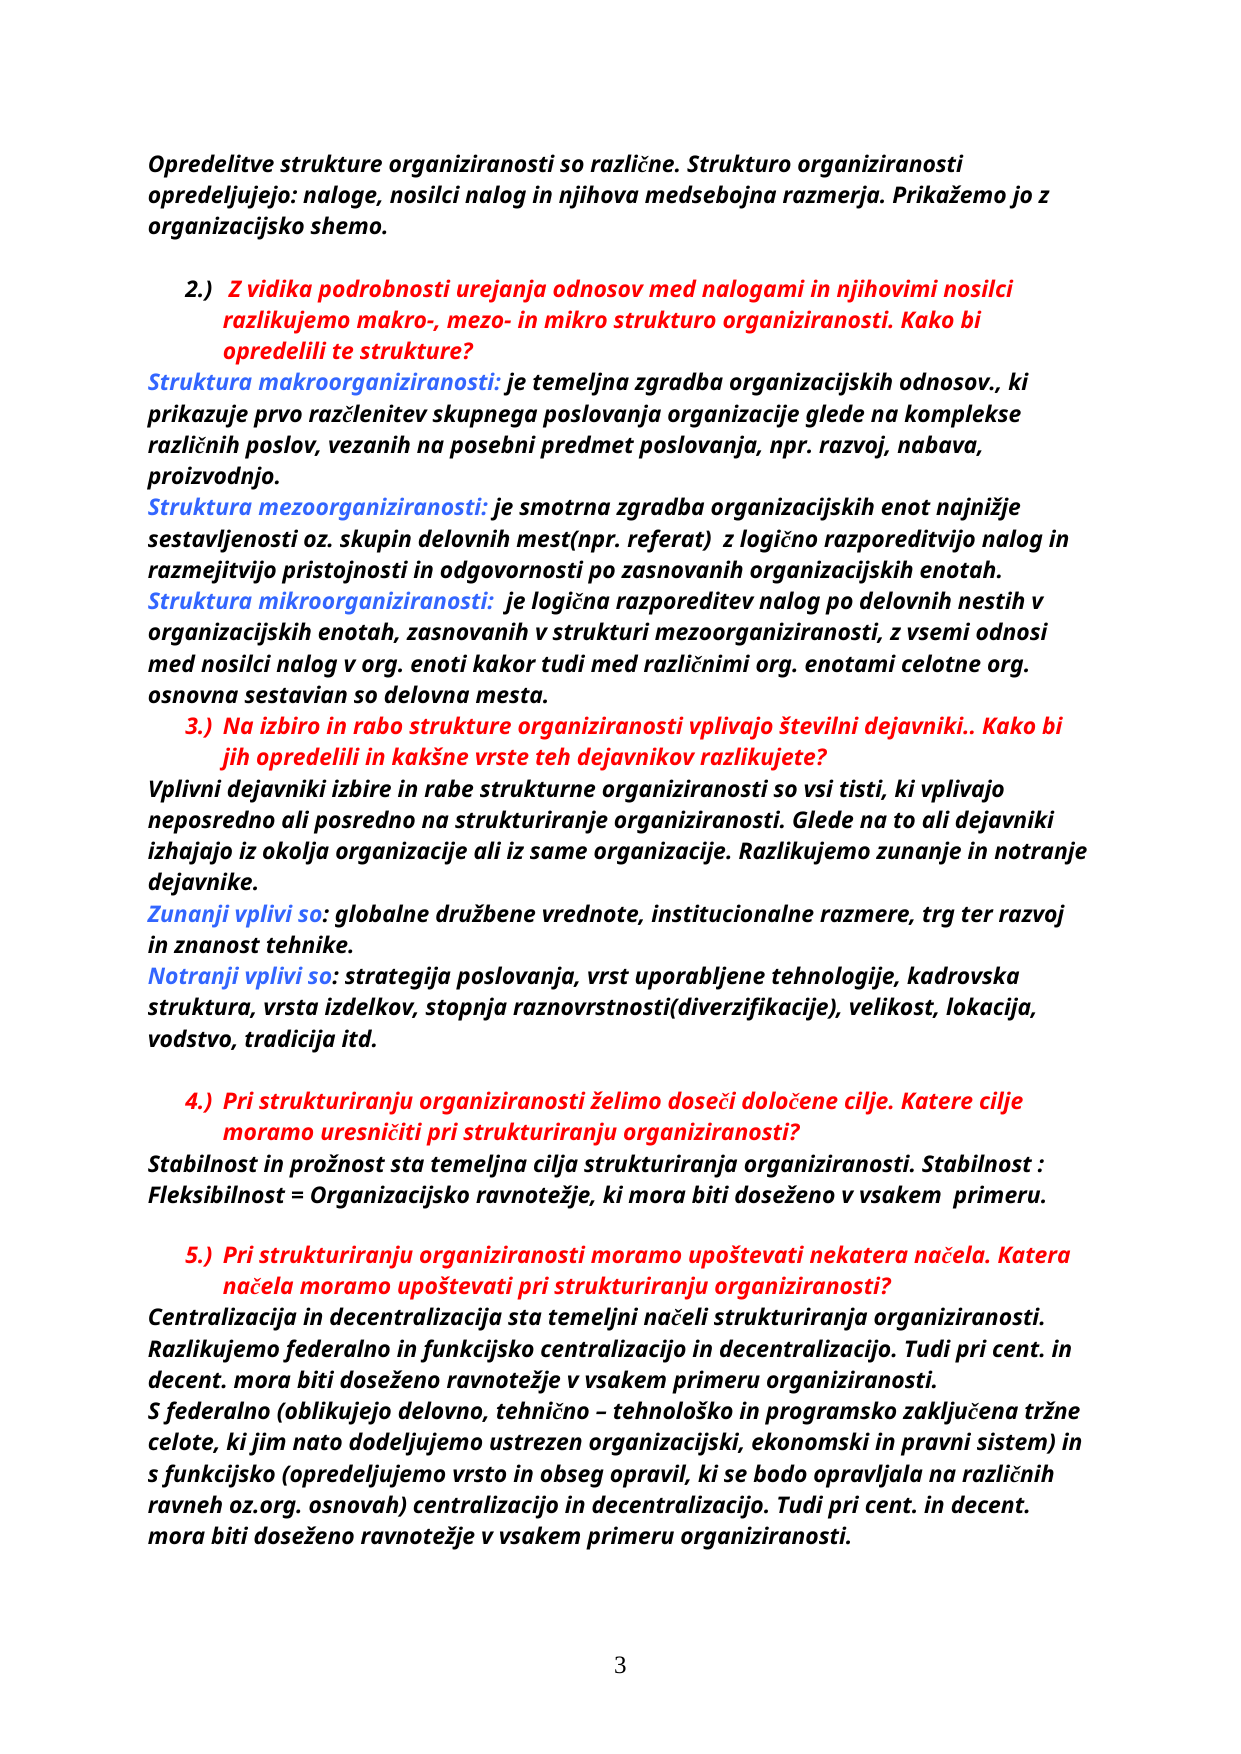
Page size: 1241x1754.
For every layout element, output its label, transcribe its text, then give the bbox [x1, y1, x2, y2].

text Centralizacija in decentralizacija sta temeljni načeli strukturiranja organiziranosti. [148, 1301, 1093, 1333]
text Stabilnost in prožnost sta temeljna cilja strukturiranja organiziranosti. Stabilnost : Fleksibilnost = Organizacijsko ravnotežje, ki mora biti doseženo v vsakem primeru. [148, 1148, 1093, 1210]
list Pri strukturiranju organiziranosti moramo upoštevati nekatera načela. Katera načela moramo upoštevati pri strukturiranju organiziranosti? [185, 1239, 1093, 1301]
text Zunanji vplivi so: globalne družbene vrednote, institucionalne razmere, trg ter razvoj in znanost tehnike. [148, 898, 1093, 960]
list Pri strukturiranju organiziranosti želimo doseči določene cilje. Katere cilje moramo uresničiti pri strukturiranju organiziranosti? [185, 1085, 1093, 1148]
list Z vidika podrobnosti urejanja odnosov med nalogami in njihovimi nosilci razlikujemo makro-, mezo- in mikro strukturo organiziranosti. Kako bi opredelili te strukture? [185, 273, 1093, 366]
text Notranji vplivi so: strategija poslovanja, vrst uporabljene tehnologije, kadrovska struktura, vrsta izdelkov, stopnja raznovrstnosti(diverzifikacije), velikost, lokacija, vodstvo, tradicija itd. [148, 960, 1093, 1054]
text Razlikujemo federalno in funkcijsko centralizacijo in decentralizacijo. Tudi pri cent. in decent. mora biti doseženo ravnotežje v vsakem primeru organiziranosti. [148, 1333, 1093, 1395]
text Struktura makroorganiziranosti: je temeljna zgradba organizacijskih odnosov., ki prikazuje prvo razčlenitev skupnega poslovanja organizacije glede na komplekse različnih poslov, vezanih na posebni predmet poslovanja, npr. razvoj, nabava, proizvodnjo. [148, 366, 1093, 491]
text Vplivni dejavniki izbire in rabe strukturne organiziranosti so vsi tisti, ki vplivajo neposredno ali posredno na strukturiranje organiziranosti. Glede na to ali dejavniki izhajajo iz okolja organizacije ali iz same organizacije. Razlikujemo zunanje in notranje dejavnike. [148, 773, 1093, 898]
list Na izbiro in rabo strukture organiziranosti vplivajo številni dejavniki.. Kako bi jih opredelili in kakšne vrste teh dejavnikov razlikujete? [185, 710, 1093, 773]
text Opredelitve strukture organiziranosti so različne. Strukturo organiziranosti opredeljujejo: naloge, nosilci nalog in njihova medsebojna razmerja. Prikažemo jo z organizacijsko shemo. [148, 148, 1093, 241]
text Struktura mezoorganiziranosti: je smotrna zgradba organizacijskih enot najnižje sestavljenosti oz. skupin delovnih mest(npr. referat) z logično razporeditvijo nalog in razmejitvijo pristojnosti in odgovornosti po zasnovanih organizacijskih enotah. [148, 491, 1093, 585]
text S federalno (oblikujejo delovno, tehnično – tehnološko in programsko zaključena tržne celote, ki jim nato dodeljujemo ustrezen organizacijski, ekonomski in pravni sistem) in s funkcijsko (opredeljujemo vrsto in obseg opravil, ki se bodo opravljala na različnih ravneh oz.org. osnovah) centralizacijo in decentralizacijo. Tudi pri cent. in decent. mora biti doseženo ravnotežje v vsakem primeru organiziranosti. [148, 1395, 1093, 1551]
text Struktura mikroorganiziranosti: je logična razporeditev nalog po delovnih nestih v organizacijskih enotah, zasnovanih v strukturi mezoorganiziranosti, z vsemi odnosi med nosilci nalog v org. enoti kakor tudi med različnimi org. enotami celotne org. osnovna sestavian so delovna mesta. [148, 585, 1093, 710]
